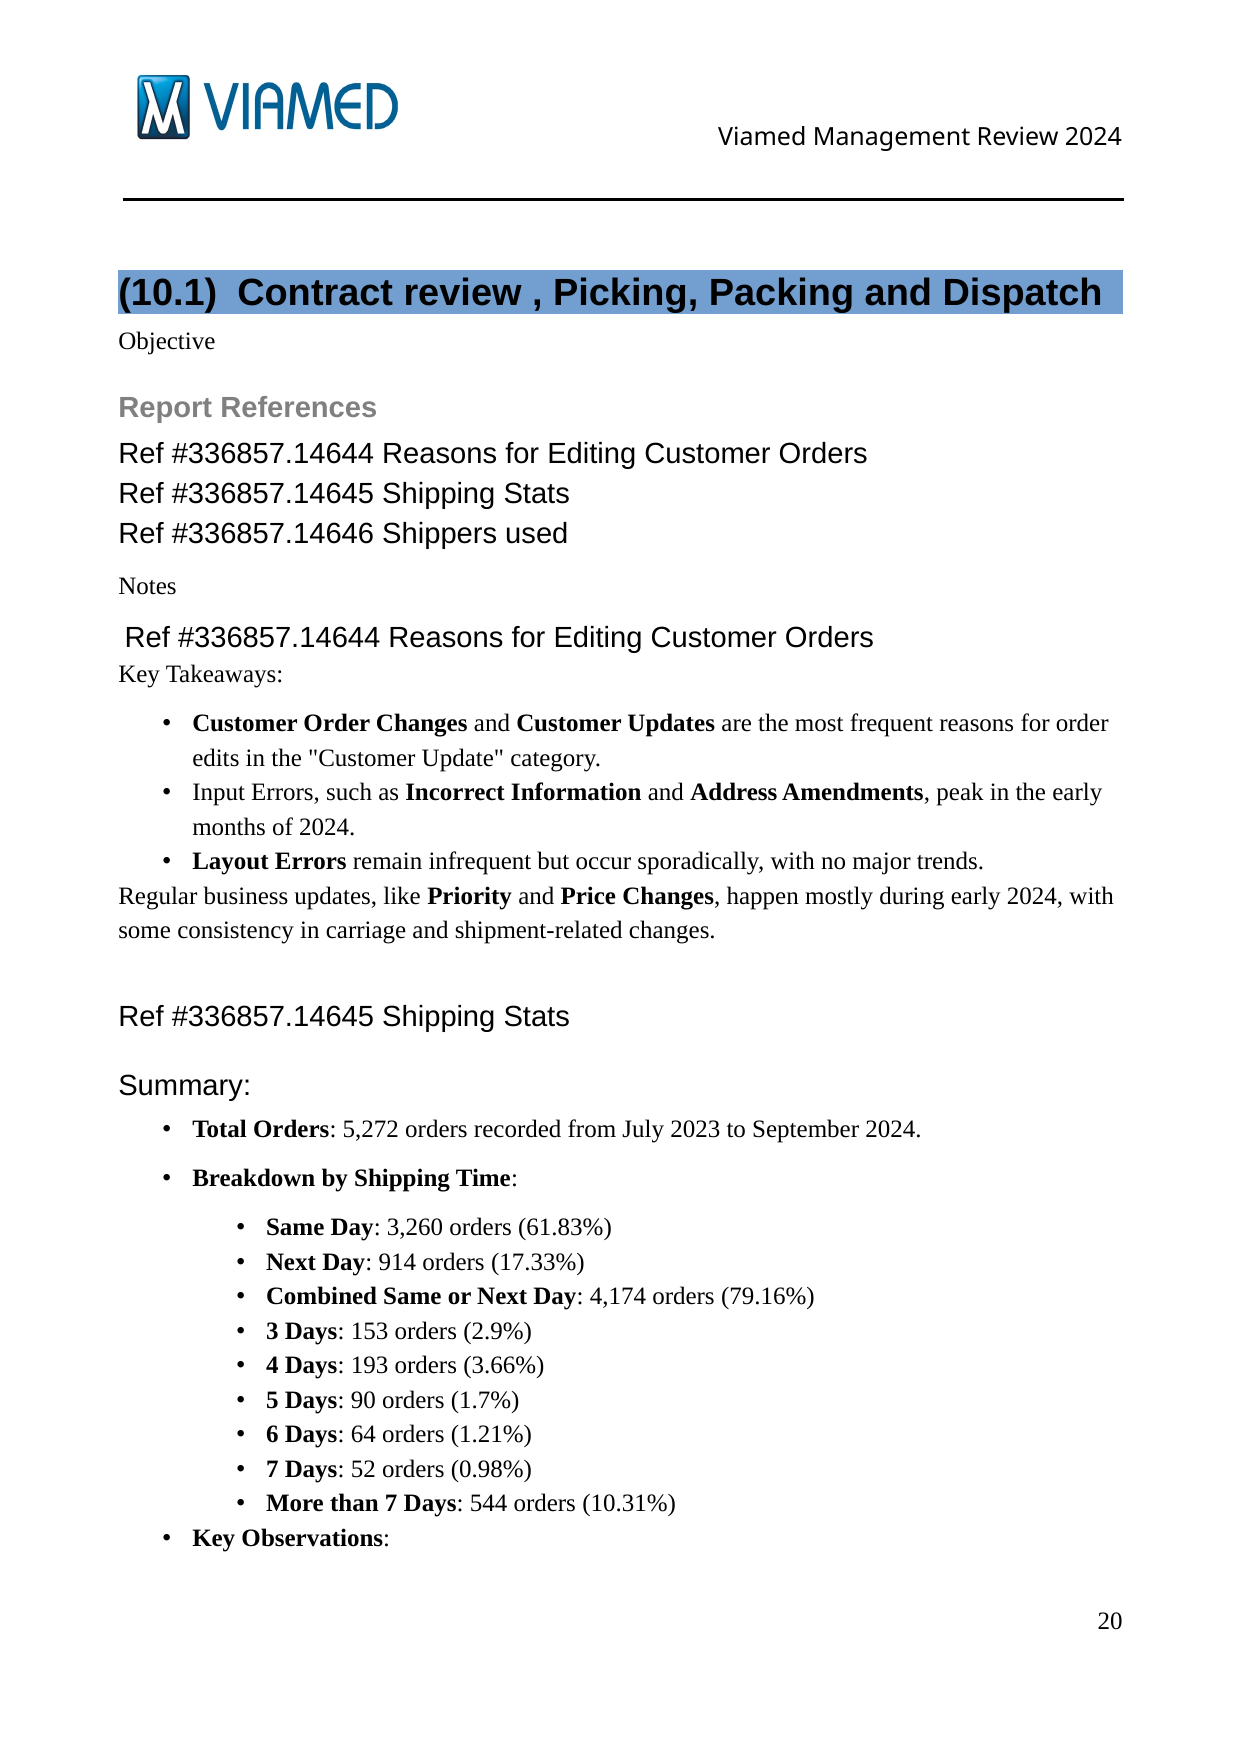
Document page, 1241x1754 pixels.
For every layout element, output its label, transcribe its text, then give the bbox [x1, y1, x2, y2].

list Total Orders: 5,272 orders recorded from July 2023 to September 2024. [162, 1114, 1122, 1143]
text Ref #336857.14645 Shipping Stats [118, 999, 1122, 1032]
picture [133, 65, 401, 149]
text Objective [118, 326, 1122, 355]
list 3 Days: 153 orders (2.9%) [236, 1316, 1122, 1344]
list Customer Order Changes and Customer Updates are the most frequent reasons for order edits in the "Customer Update" category. [162, 708, 1122, 772]
list 6 Days: 64 orders (1.21%) [236, 1419, 1122, 1448]
list Layout Errors remain infrequent but occur sporadically, with no major trends. [162, 846, 1122, 875]
list 5 Days: 90 orders (1.7%) [236, 1385, 1122, 1413]
text Regular business updates, like Priority and Price Changes, happen mostly during early 2024, with some consistency in carriage and shipment-related changes. [118, 881, 1122, 978]
list Combined Same or Next Day: 4,174 orders (79.16%) [236, 1281, 1122, 1310]
text Notes [118, 571, 1122, 600]
subtitle Report References [118, 390, 1122, 423]
list Next Day: 914 orders (17.33%) [236, 1247, 1122, 1276]
list Same Day: 3,260 orders (61.83%) [236, 1212, 1122, 1241]
list 4 Days: 193 orders (3.66%) [236, 1350, 1122, 1379]
list 7 Days: 52 orders (0.98%) [236, 1454, 1122, 1482]
list Input Errors, such as Incorrect Information and Address Amendments, peak in the early months of 2024. [162, 777, 1122, 841]
list Breakdown by Shipping Time: [162, 1163, 1122, 1192]
list Key Observations: [162, 1523, 1122, 1551]
text Ref #336857.14644 Reasons for Editing Customer Orders Key Takeaways: [118, 620, 1122, 688]
subtitle Summary: [118, 1068, 1122, 1102]
text Ref #336857.14644 Reasons for Editing Customer Orders Ref #336857.14645 Shipping Stats Ref #336857.14646 Shippers used [118, 436, 1122, 550]
list More than 7 Days: 544 orders (10.31%) [236, 1488, 1122, 1517]
